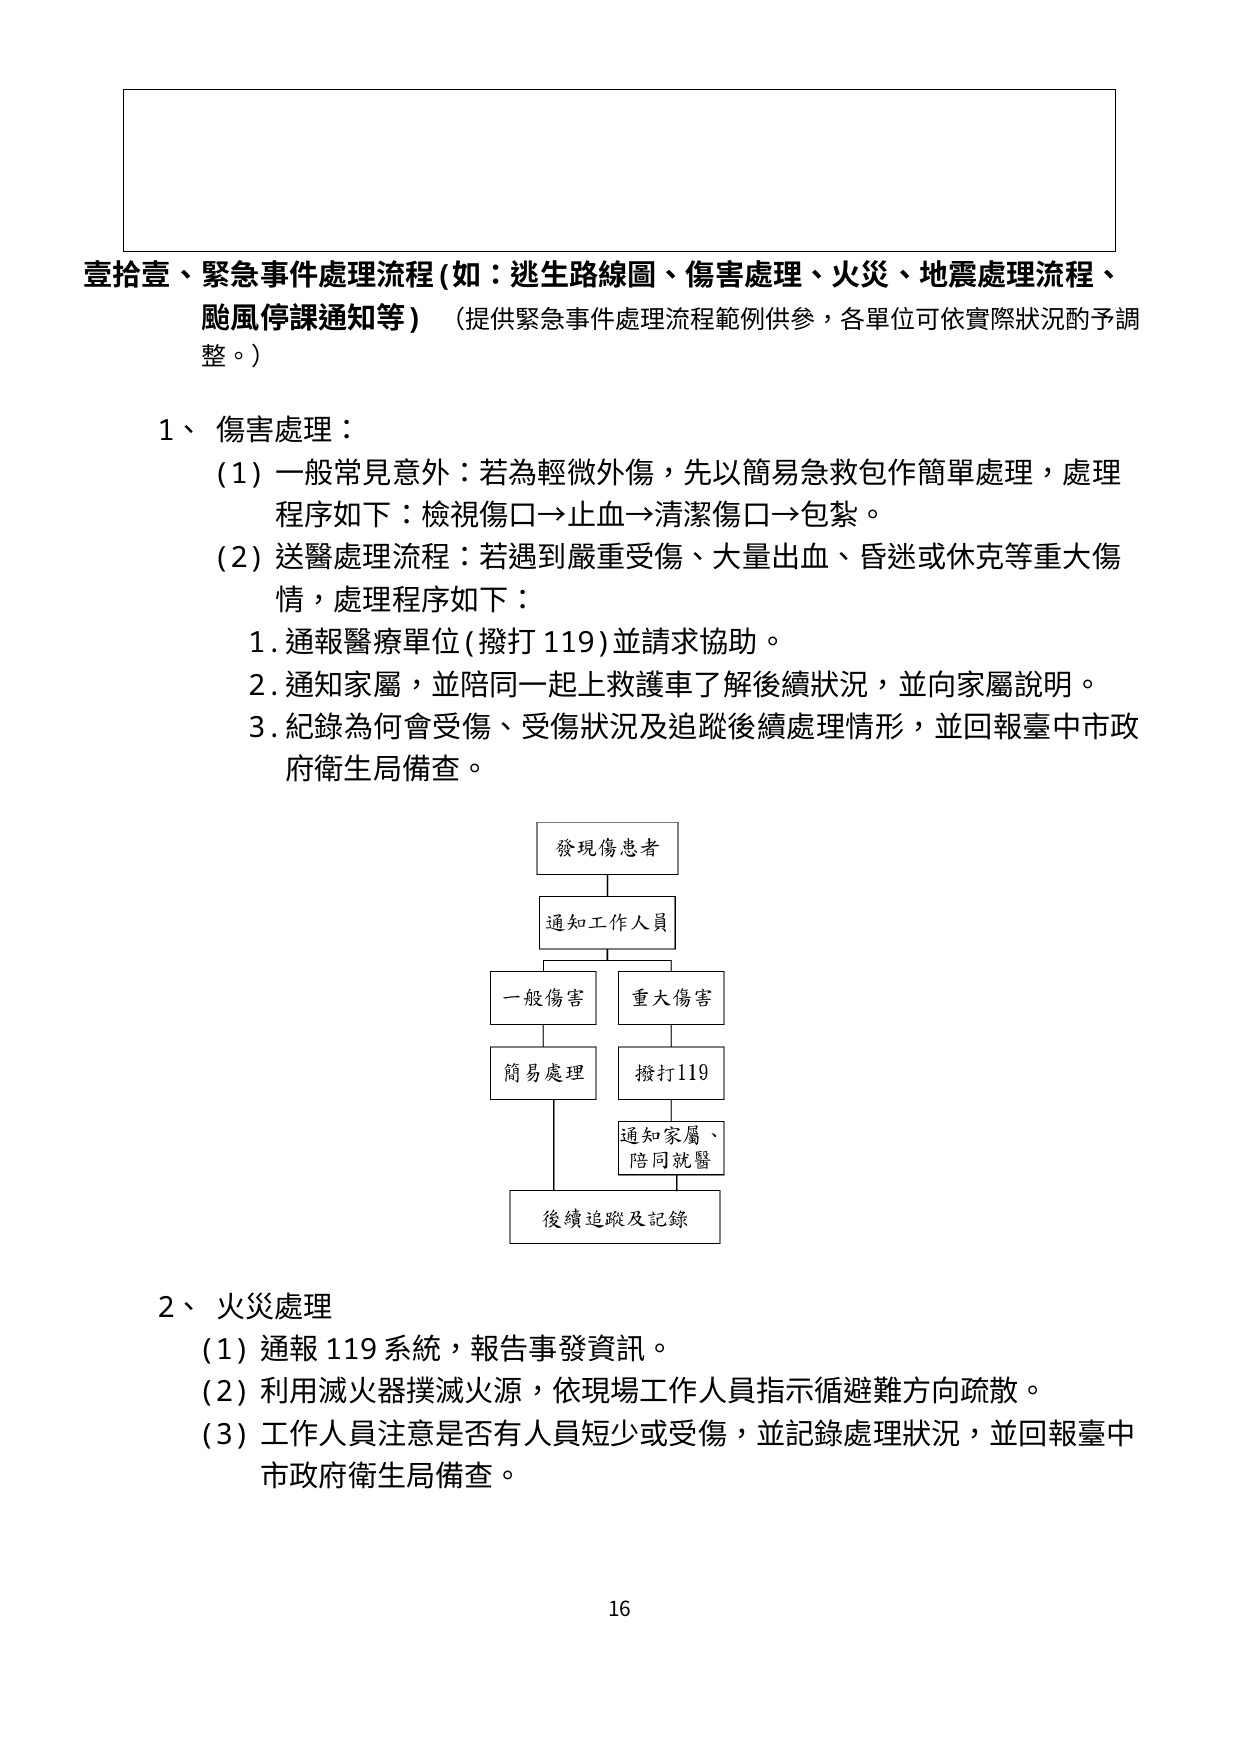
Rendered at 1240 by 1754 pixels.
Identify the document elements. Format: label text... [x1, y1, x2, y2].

list 通知家屬，並陪同一起上救護車了解後續狀況，並向家屬說明。 [248, 661, 1141, 703]
list 一般常見意外：若為輕微外傷，先以簡易急救包作簡單處理，處理程序如下：檢視傷口→止血→清潔傷口→包紮。 [213, 449, 1141, 534]
list 送醫處理流程：若遇到嚴重受傷、大量出血、昏迷或休克等重大傷情，處理程序如下： [213, 534, 1141, 619]
list 工作人員注意是否有人員短少或受傷，並記錄處理狀況，並回報臺中市政府衛生局備查。 [198, 1410, 1141, 1495]
list 火災處理 [157, 1283, 1141, 1326]
table_cell [124, 90, 1115, 251]
list 紀錄為何會受傷、受傷狀況及追蹤後續處理情形，並回報臺中市政府衛生局備查。 [248, 703, 1141, 788]
list 通報119系統，報告事發資訊。 [198, 1326, 1141, 1368]
list 通報醫療單位(撥打119)並請求協助。 [248, 619, 1141, 661]
list 利用滅火器撲滅火源，依現場工作人員指示循避難方向疏散。 [198, 1368, 1141, 1410]
list 傷害處理： [157, 407, 1141, 449]
list 緊急事件處理流程(如：逃生路線圖、傷害處理、火災、地震處理流程、颱風停課通知等) （提供緊急事件處理流程範例供參，各單位可依實際狀況酌予調整。） [83, 252, 1141, 373]
